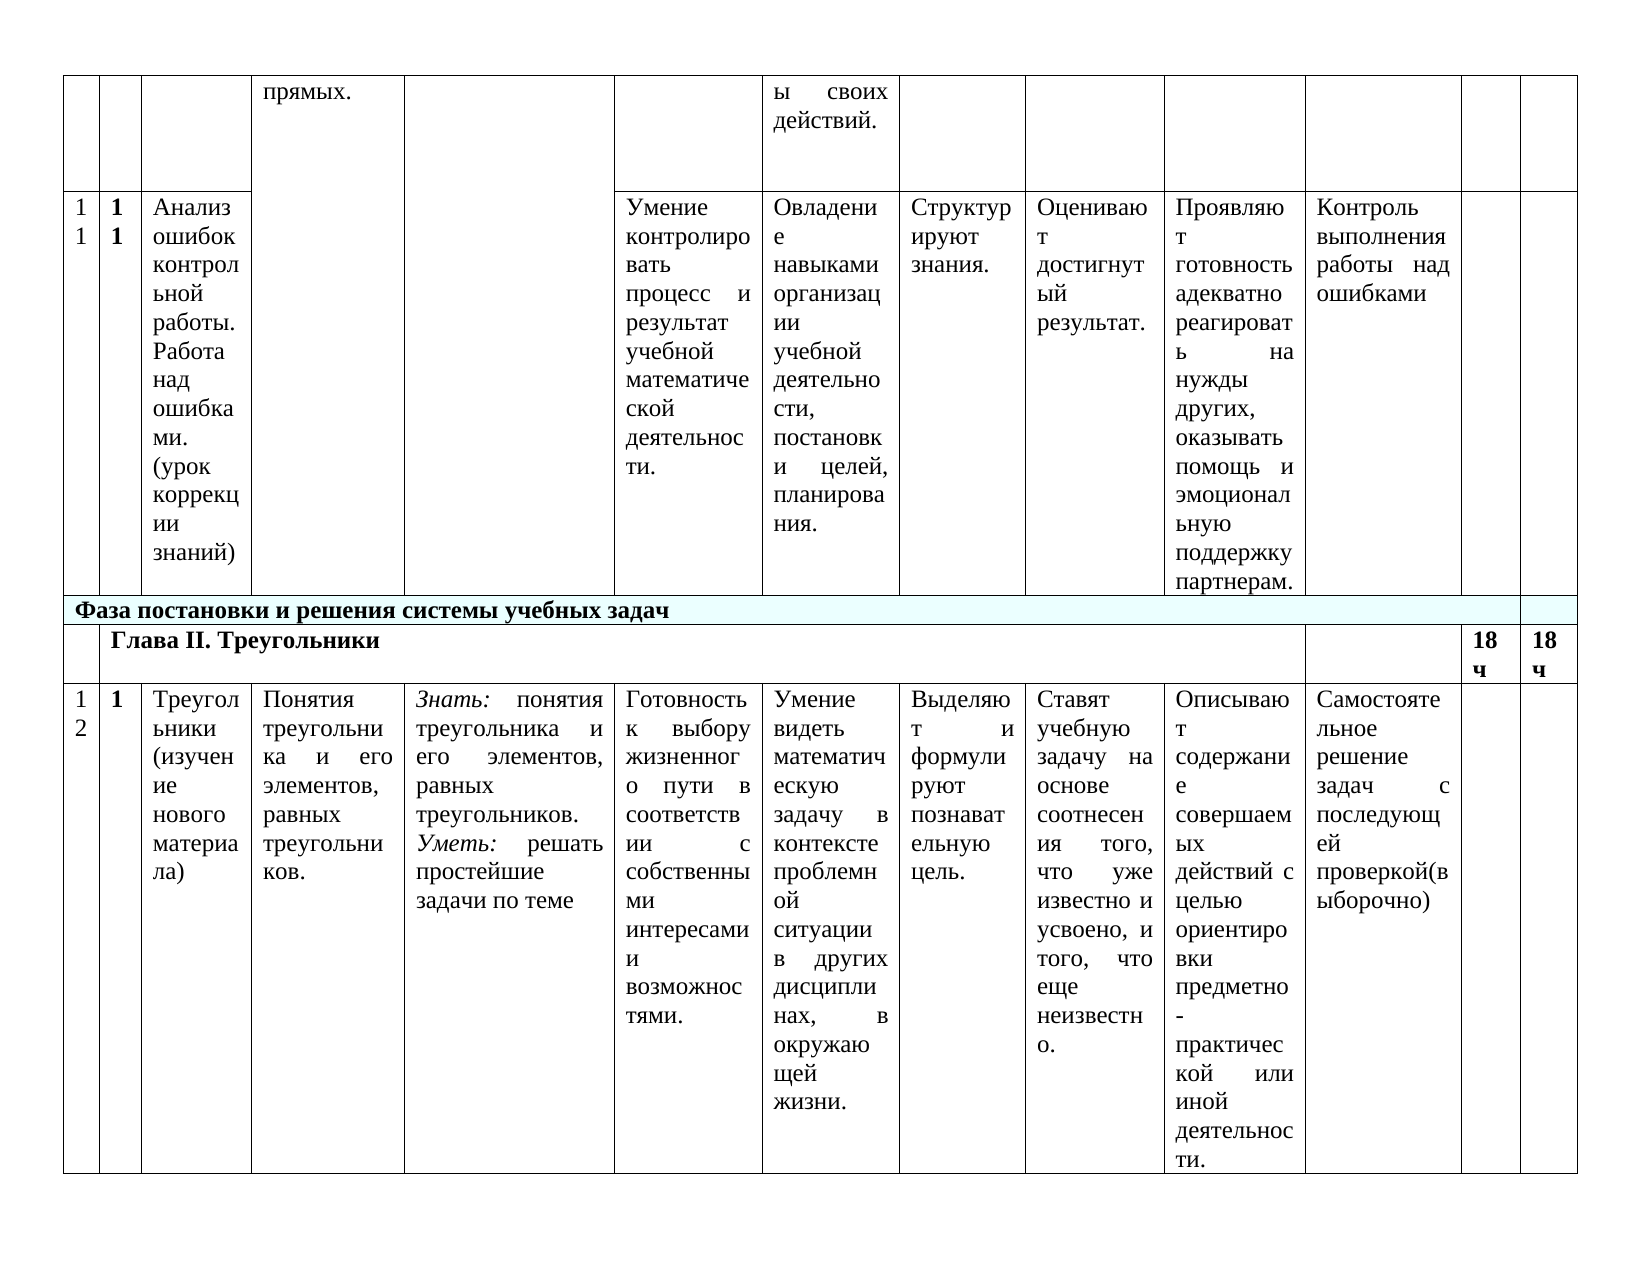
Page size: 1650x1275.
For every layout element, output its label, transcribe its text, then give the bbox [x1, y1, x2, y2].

table_cell [1306, 625, 1461, 683]
table_cell 11 [64, 192, 99, 594]
table_cell [64, 625, 99, 683]
table_cell [1521, 684, 1577, 1173]
table_cell [1521, 192, 1577, 594]
table_cell Оценивают достигнутый результат. [1026, 192, 1164, 594]
table_cell ы своих действий. [763, 76, 899, 191]
table_cell [900, 76, 1025, 191]
table_cell [142, 76, 251, 191]
table_cell Готовность к выбору жизненного пути в соответствии с собственными интересами и возможностями. [615, 684, 762, 1173]
table_cell [64, 76, 99, 191]
table_cell [615, 76, 762, 191]
table_cell Самостоятельное решение задач с последующей проверкой(выборочно) [1306, 684, 1461, 1173]
table_cell [1521, 596, 1577, 624]
table_cell Описывают содержание совершаемых действий с целью ориентировки предметно-практической или иной деятельности. [1165, 684, 1305, 1173]
table_cell [1462, 192, 1520, 594]
table_cell Треугольники (изучение нового материала) [142, 684, 251, 1173]
table_cell 12 [64, 684, 99, 1173]
table_cell Контроль выполнения работы над ошибками [1306, 192, 1461, 594]
table_cell [1306, 76, 1461, 191]
table_cell [1462, 76, 1520, 191]
table_cell 1 [100, 684, 141, 1173]
table_cell [1165, 76, 1305, 191]
table_cell [1026, 76, 1164, 191]
table_cell прямых. [252, 76, 404, 594]
table_cell Умение видеть математическую задачу в контексте проблемной ситуации в других дисциплинах, в окружающей жизни. [763, 684, 899, 1173]
table_cell Знать: понятия треугольника и его элементов, равных треугольников. Уметь: решать простейшие задачи по теме [405, 684, 614, 1173]
table_cell Фаза постановки и решения системы учебных задач [64, 596, 1520, 624]
table_cell [1521, 76, 1577, 191]
table_cell Анализ ошибок контрольной работы. Работа над ошибками. (урок коррекции знаний) [142, 192, 251, 594]
table_cell 18 ч [1462, 625, 1520, 683]
table_cell Структурируют знания. [900, 192, 1025, 594]
table_cell 11 [100, 192, 141, 594]
table_cell Овладение навыками организации учебной деятельности, постановки целей, планирования. [763, 192, 899, 594]
table_cell Умение контролировать процесс и результат учебной математической деятельности. [615, 192, 762, 594]
table_cell Проявляют готовность адекватно реагировать на нужды других, оказывать помощь и эмоциональную поддержку партнерам. [1165, 192, 1305, 594]
table_cell [405, 76, 614, 594]
table_cell 18 ч [1521, 625, 1577, 683]
table_cell [1462, 684, 1520, 1173]
table_cell Выделяют и формулируют познавательную цель. [900, 684, 1025, 1173]
table_cell Ставят учебную задачу на основе соотнесения того, что уже известно и усвоено, и того, что еще неизвестно. [1026, 684, 1164, 1173]
table_cell Глава II. Треугольники [100, 625, 1305, 683]
table_cell [100, 76, 141, 191]
table_cell Понятия треугольника и его элементов, равных треугольников. [252, 684, 404, 1173]
